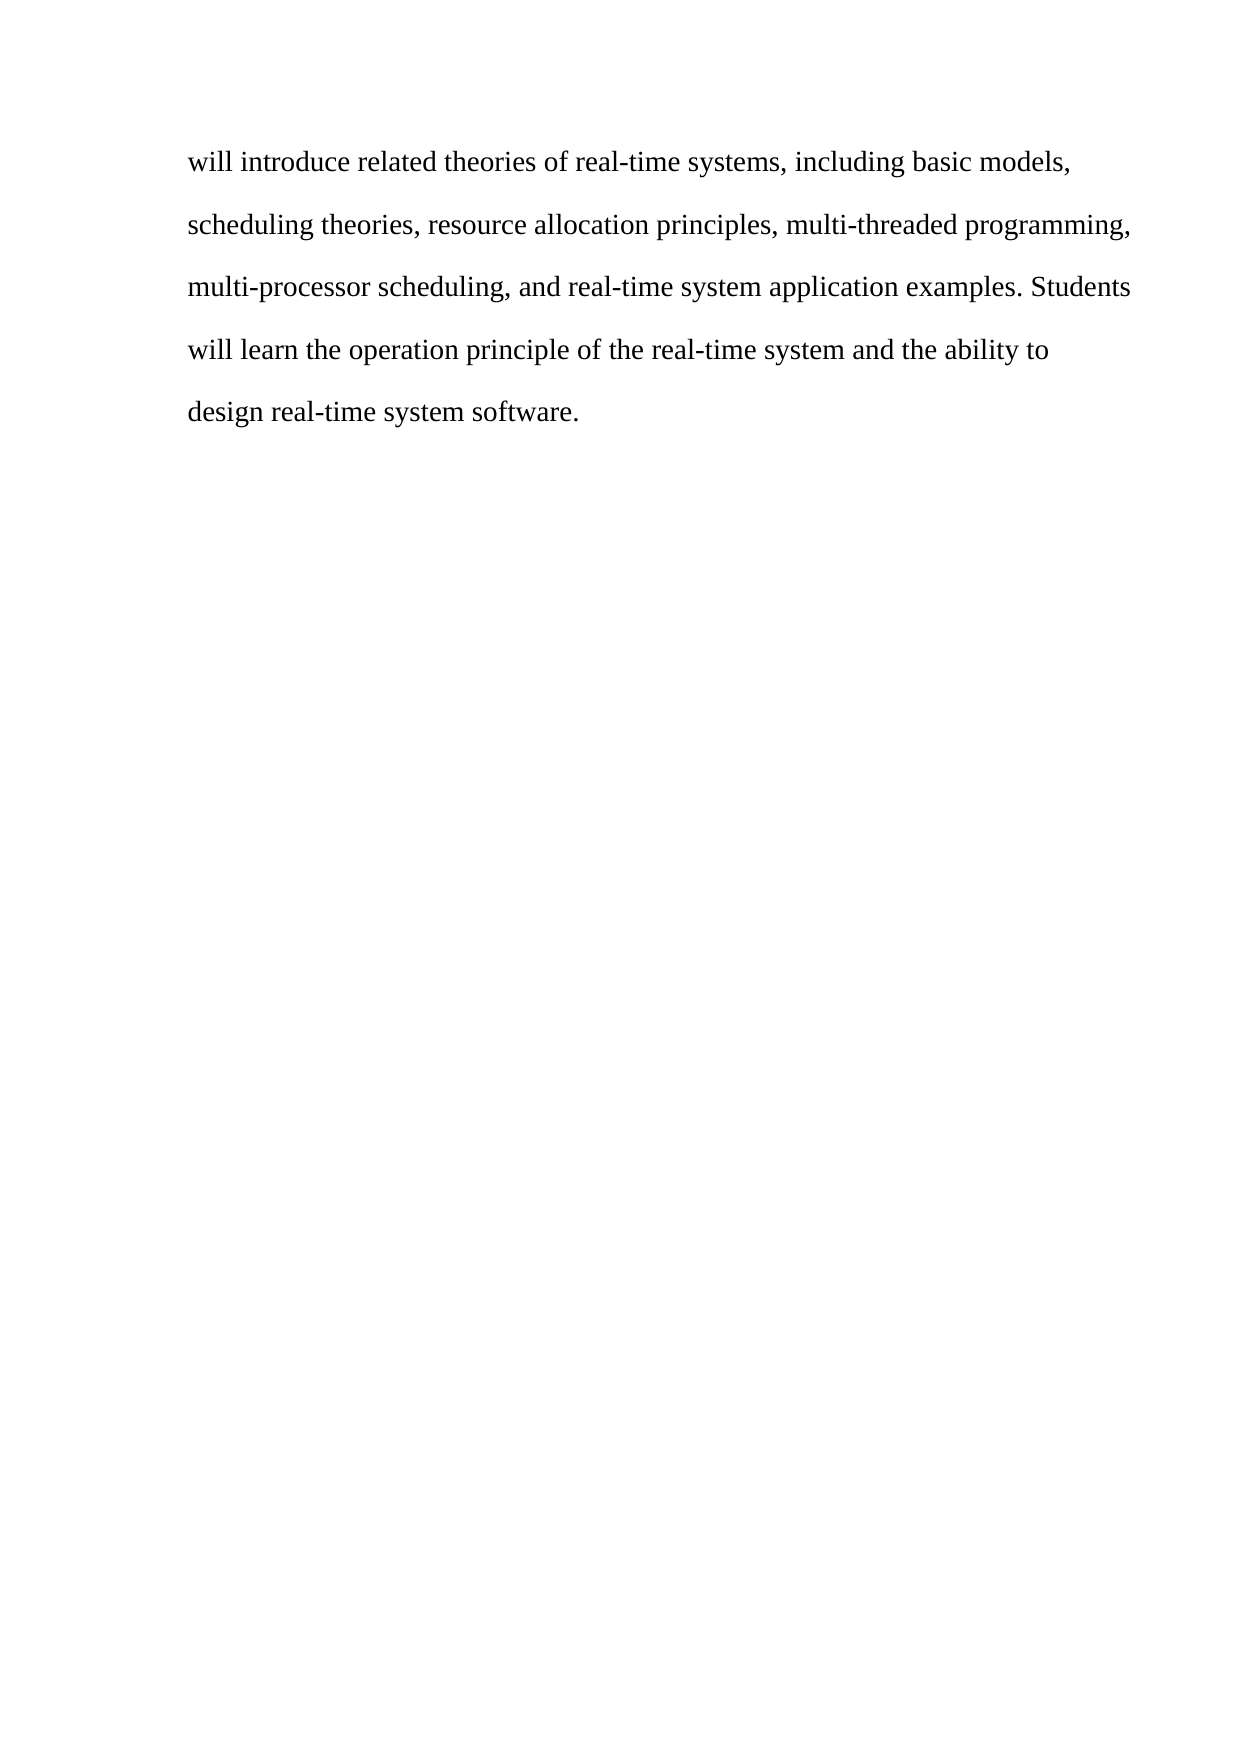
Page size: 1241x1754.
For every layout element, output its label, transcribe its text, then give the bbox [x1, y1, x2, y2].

list will introduce related theories of real-time systems, including basic models, scheduling theories, resource allocation principles, multi-threaded programming, multi-processor scheduling, and real-time system application examples. Students will learn the operation principle of the real-time system and the ability to design real-time system software. [187, 119, 1132, 432]
